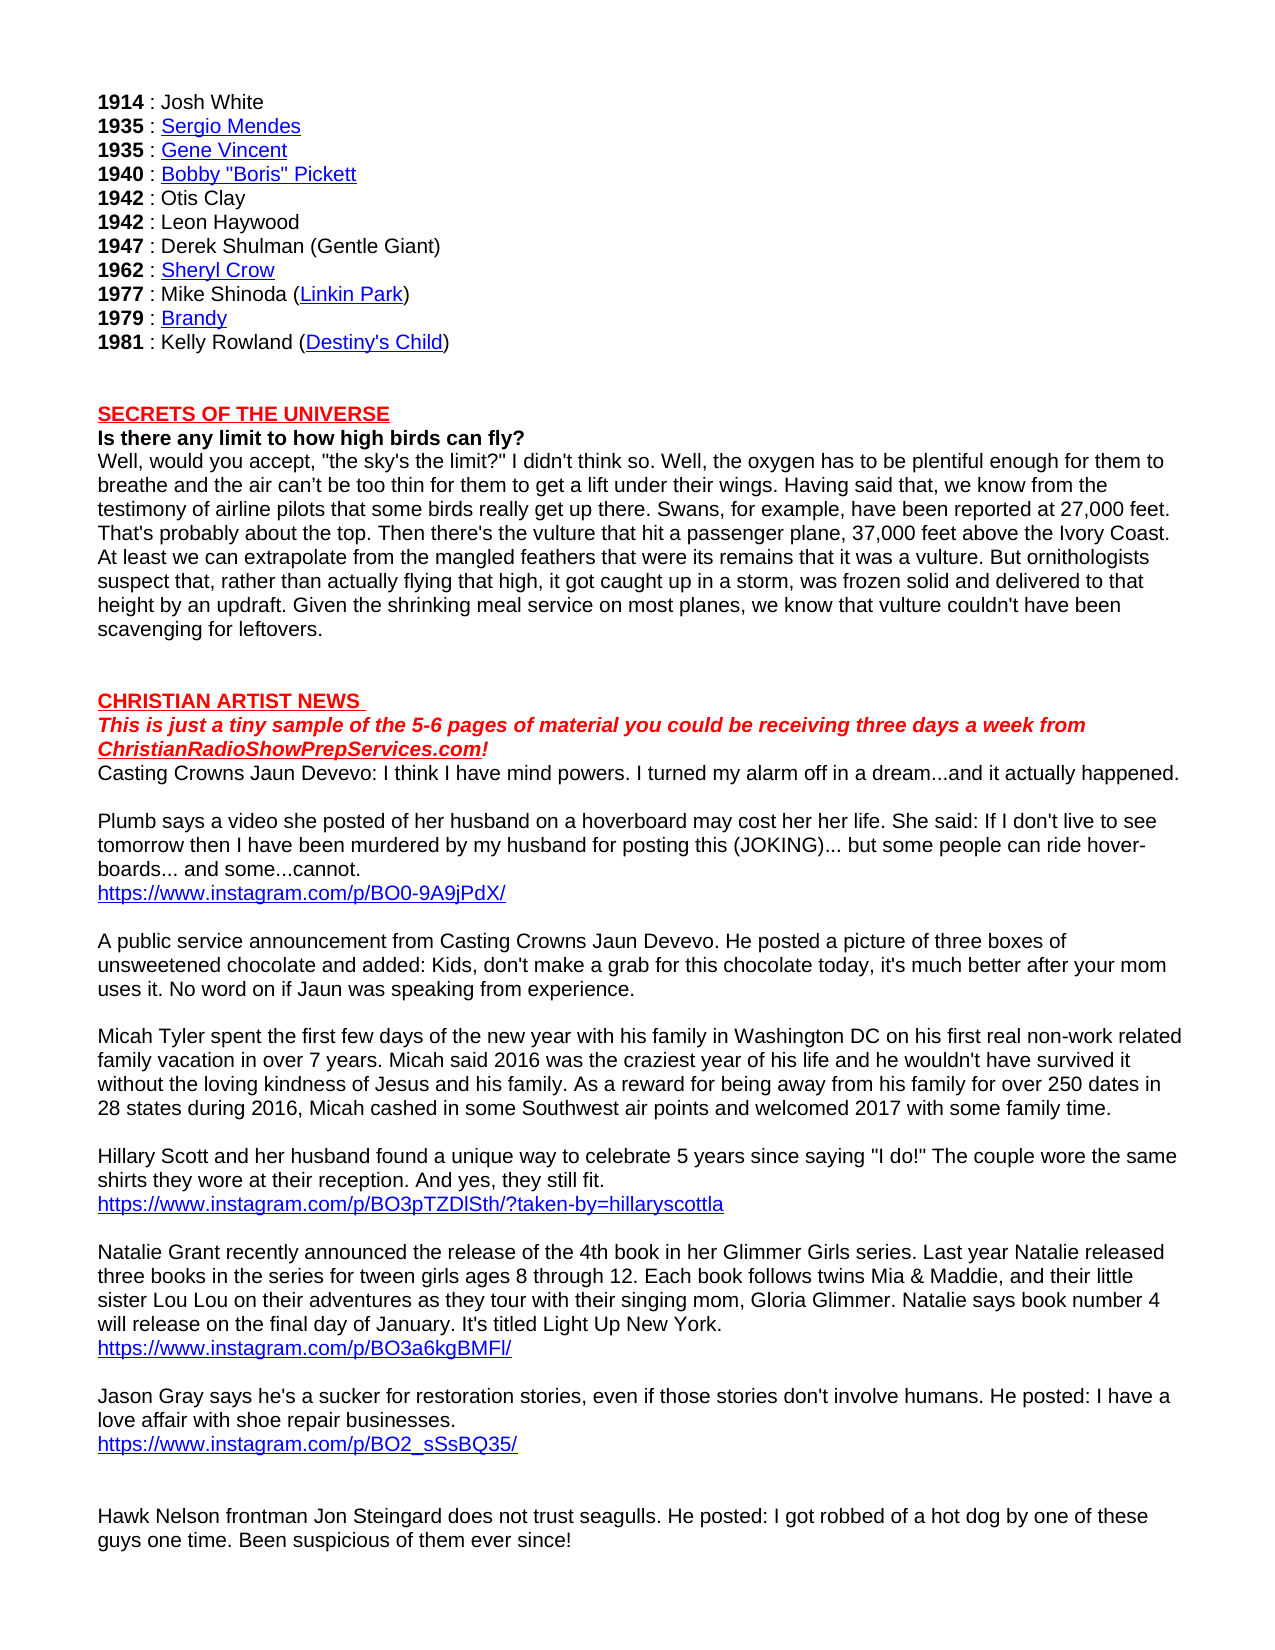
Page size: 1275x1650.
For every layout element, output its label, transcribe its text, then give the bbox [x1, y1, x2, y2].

text This is just a tiny sample of the 5-6 pages of material you could be receiving three days a week from ChristianRadioShowPrepServices.com! [97, 713, 1185, 761]
text 1942 : Leon Haywood [97, 210, 1185, 234]
text https://www.instagram.com/p/BO2_sSsBQ35/ [97, 1432, 1185, 1456]
text https://www.instagram.com/p/BO3pTZDlSth/?taken-by=hillaryscottla [97, 1192, 1185, 1216]
text CHRISTIAN ARTIST NEWS [97, 689, 1185, 713]
text Plumb says a video she posted of her husband on a hoverboard may cost her her life. She said: If I don't live to see tomorrow then I have been murdered by my husband for posting this (JOKING)... but some people can ride hover-boards... and some...cannot. [97, 809, 1185, 881]
text SECRETS OF THE UNIVERSE [97, 401, 1185, 425]
text https://www.instagram.com/p/BO3a6kgBMFl/ [97, 1336, 1185, 1360]
text 1942 : Otis Clay [97, 186, 1185, 210]
text Natalie Grant recently announced the release of the 4th book in her Glimmer Girls series. Last year Natalie released three books in the series for tween girls ages 8 through 12. Each book follows twins Mia & Maddie, and their little sister Lou Lou on their adventures as they tour with their singing mom, Gloria Glimmer. Natalie says book number 4 will release on the final day of January. It's titled Light Up New York. [97, 1240, 1185, 1336]
text Hawk Nelson frontman Jon Steingard does not trust seagulls. He posted: I got robbed of a hot dog by one of these guys one time. Been suspicious of them ever since! [97, 1503, 1185, 1551]
text Jason Gray says he's a sucker for restoration stories, even if those stories don't involve humans. He posted: I have a love affair with shoe repair businesses. [97, 1384, 1185, 1432]
text 1935 : Sergio Mendes [97, 114, 1185, 138]
text 1940 : Bobby "Boris" Pickett [97, 162, 1185, 186]
text Micah Tyler spent the first few days of the new year with his family in Washington DC on his first real non-work related family vacation in over 7 years. Micah said 2016 was the craziest year of his life and he wouldn't have survived it without the loving kindness of Jesus and his family. As a reward for being away from his family for over 250 dates in 28 states during 2016, Micah cashed in some Southwest air points and welcomed 2017 with some family time. [97, 1024, 1185, 1120]
text 1914 : Josh White [97, 90, 1185, 114]
text A public service announcement from Casting Crowns Jaun Devevo. He posted a picture of three boxes of unsweetened chocolate and added: Kids, don't make a grab for this chocolate today, it's much better after your mom uses it. No word on if Jaun was speaking from experience. [97, 928, 1185, 1000]
text 1962 : Sheryl Crow [97, 258, 1185, 282]
text Hillary Scott and her husband found a unique way to celebrate 5 years since saying "I do!" The couple wore the same shirts they wore at their reception. And yes, they still fit. [97, 1144, 1185, 1192]
text Well, would you accept, "the sky's the limit?" I didn't think so. Well, the oxygen has to be plentiful enough for them to breathe and the air can’t be too thin for them to get a lift under their wings. Having said that, we know from the testimony of airline pilots that some birds really get up there. Swans, for example, have been reported at 27,000 feet. That's probably about the top. Then there's the vulture that hit a passenger plane, 37,000 feet above the Ivory Coast. At least we can extrapolate from the mangled feathers that were its remains that it was a vulture. But ornithologists suspect that, rather than actually flying that high, it got caught up in a storm, was frozen solid and delivered to that height by an updraft. Given the shrinking meal service on most planes, we know that vulture couldn't have been scavenging for leftovers. [97, 449, 1185, 641]
text 1935 : Gene Vincent [97, 138, 1185, 162]
text Casting Crowns Jaun Devevo: I think I have mind powers. I turned my alarm off in a dream...and it actually happened. [97, 761, 1185, 785]
text https://www.instagram.com/p/BO0-9A9jPdX/ [97, 881, 1185, 904]
text 1977 : Mike Shinoda (Linkin Park) [97, 282, 1185, 306]
text 1981 : Kelly Rowland (Destiny's Child) [97, 329, 1185, 353]
text 1979 : Brandy [97, 306, 1185, 329]
text 1947 : Derek Shulman (Gentle Giant) [97, 234, 1185, 258]
text Is there any limit to how high birds can fly? [97, 425, 1185, 449]
